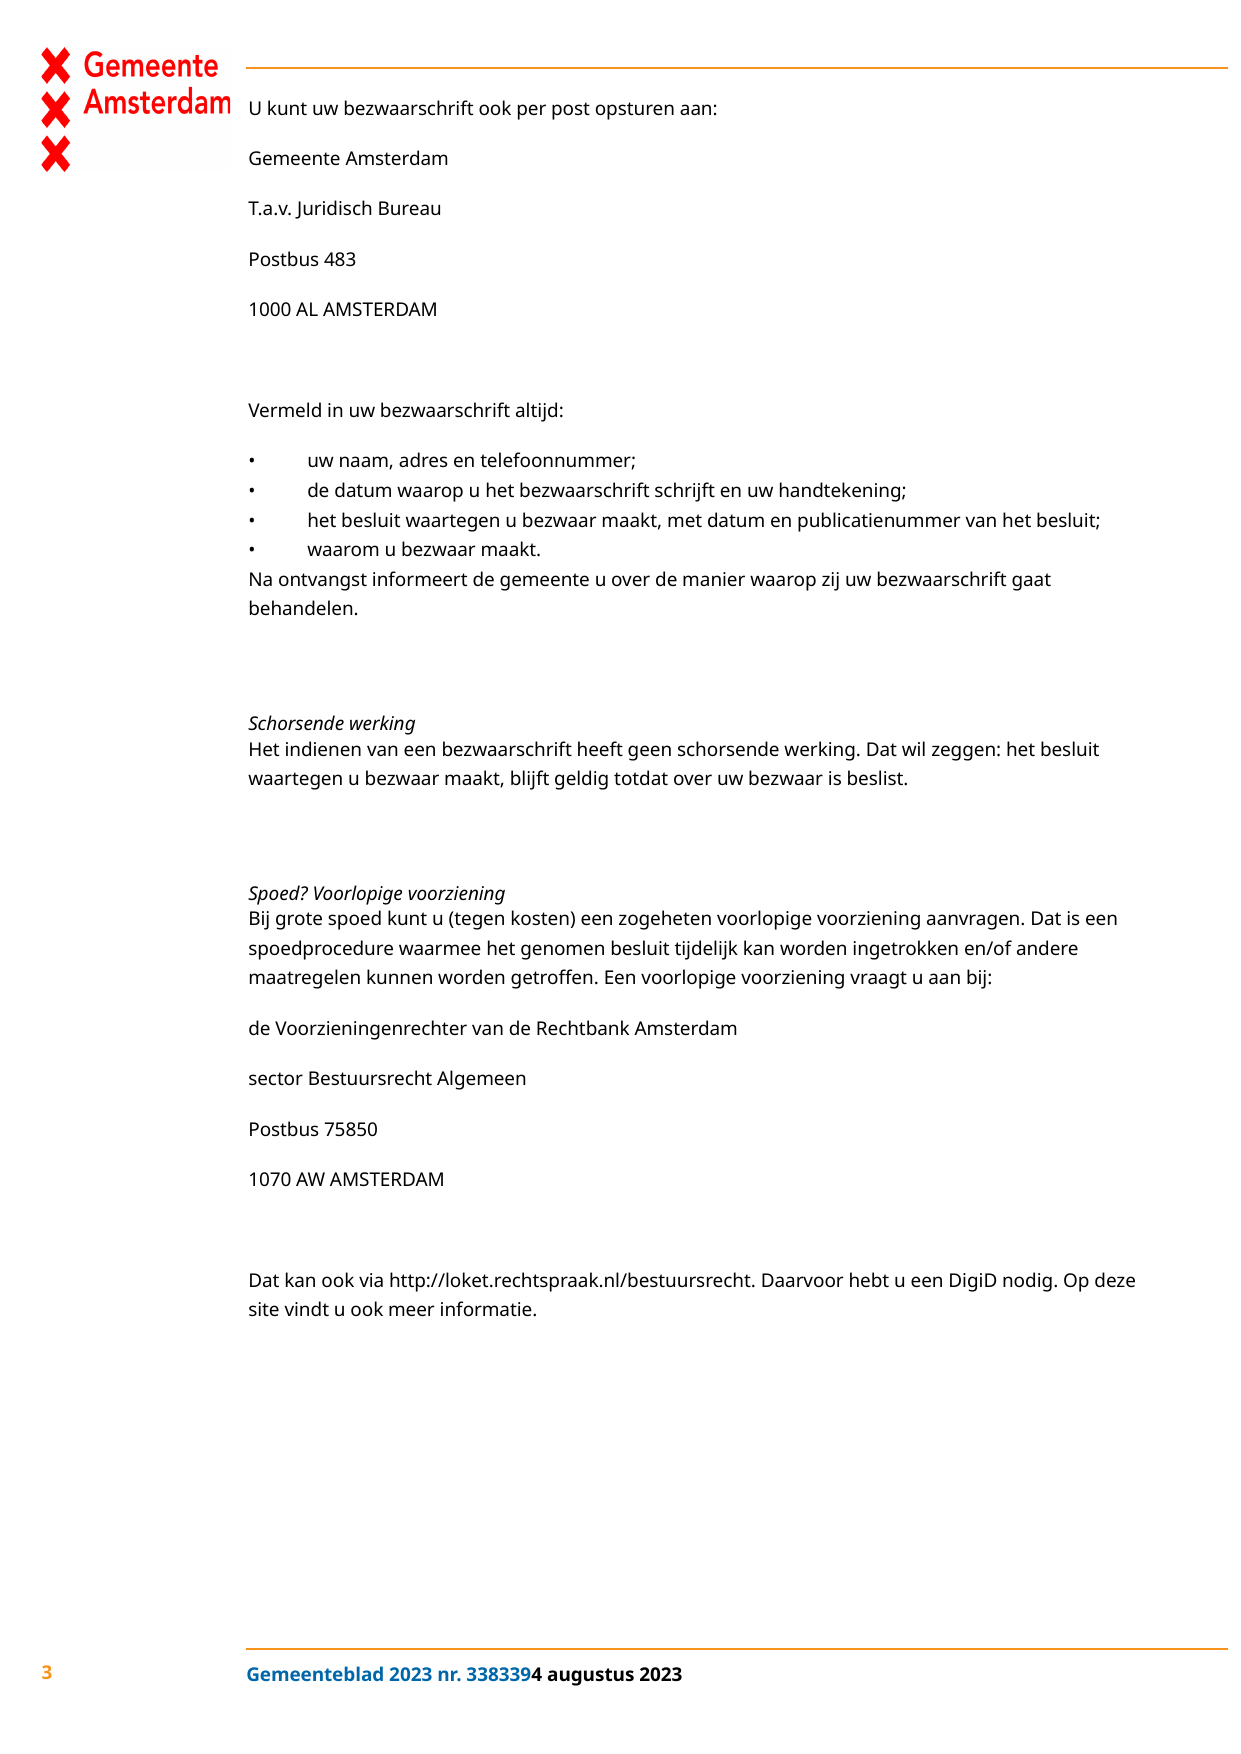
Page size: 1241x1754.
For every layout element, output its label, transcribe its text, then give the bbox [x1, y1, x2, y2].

text Postbus 483 [248, 246, 1152, 272]
text Het indienen van een bezwaarschrift heeft geen schorsende werking. Dat wil zeggen: het besluit waartegen u bezwaar maakt, blijft geldig totdat over uw bezwaar is beslist. [248, 736, 1152, 791]
list waarom u bezwaar maakt. [248, 536, 1152, 562]
text T.a.v. Juridisch Bureau [248, 196, 1152, 221]
text U kunt uw bezwaarschrift ook per post opsturen aan: [248, 95, 1152, 121]
text Bij grote spoed kunt u (tegen kosten) een zogeheten voorlopige voorziening aanvragen. Dat is een spoedprocedure waarmee het genomen besluit tijdelijk kan worden ingetrokken en/of andere maatregelen kunnen worden getroffen. Een voorlopige voorziening vraagt u aan bij: [248, 905, 1152, 990]
text Postbus 75850 [248, 1116, 1152, 1142]
picture [41, 47, 231, 172]
text Spoed? Voorlopige voorziening [248, 880, 1152, 905]
text 1000 AL AMSTERDAM [248, 296, 1152, 322]
text Gemeente Amsterdam [248, 145, 1152, 171]
text Vermeld in uw bezwaarschrift altijd: [248, 397, 1152, 423]
list uw naam, adres en telefoonnummer; [248, 448, 1152, 473]
text Na ontvangst informeert de gemeente u over de manier waarop zij uw bezwaarschrift gaat behandelen. [248, 566, 1152, 621]
text Dat kan ook via http://loket.rechtspraak.nl/bestuursrecht. Daarvoor hebt u een DigiD nodig. Op deze site vindt u ook meer informatie. [248, 1267, 1152, 1322]
text sector Bestuursrecht Algemeen [248, 1065, 1152, 1091]
text 1070 AW AMSTERDAM [248, 1166, 1152, 1192]
list het besluit waartegen u bezwaar maakt, met datum en publicatienummer van het besluit; [248, 507, 1152, 533]
text de Voorzieningenrechter van de Rechtbank Amsterdam [248, 1015, 1152, 1041]
text Schorsende werking [248, 710, 1152, 736]
list de datum waarop u het bezwaarschrift schrijft en uw handtekening; [248, 477, 1152, 503]
